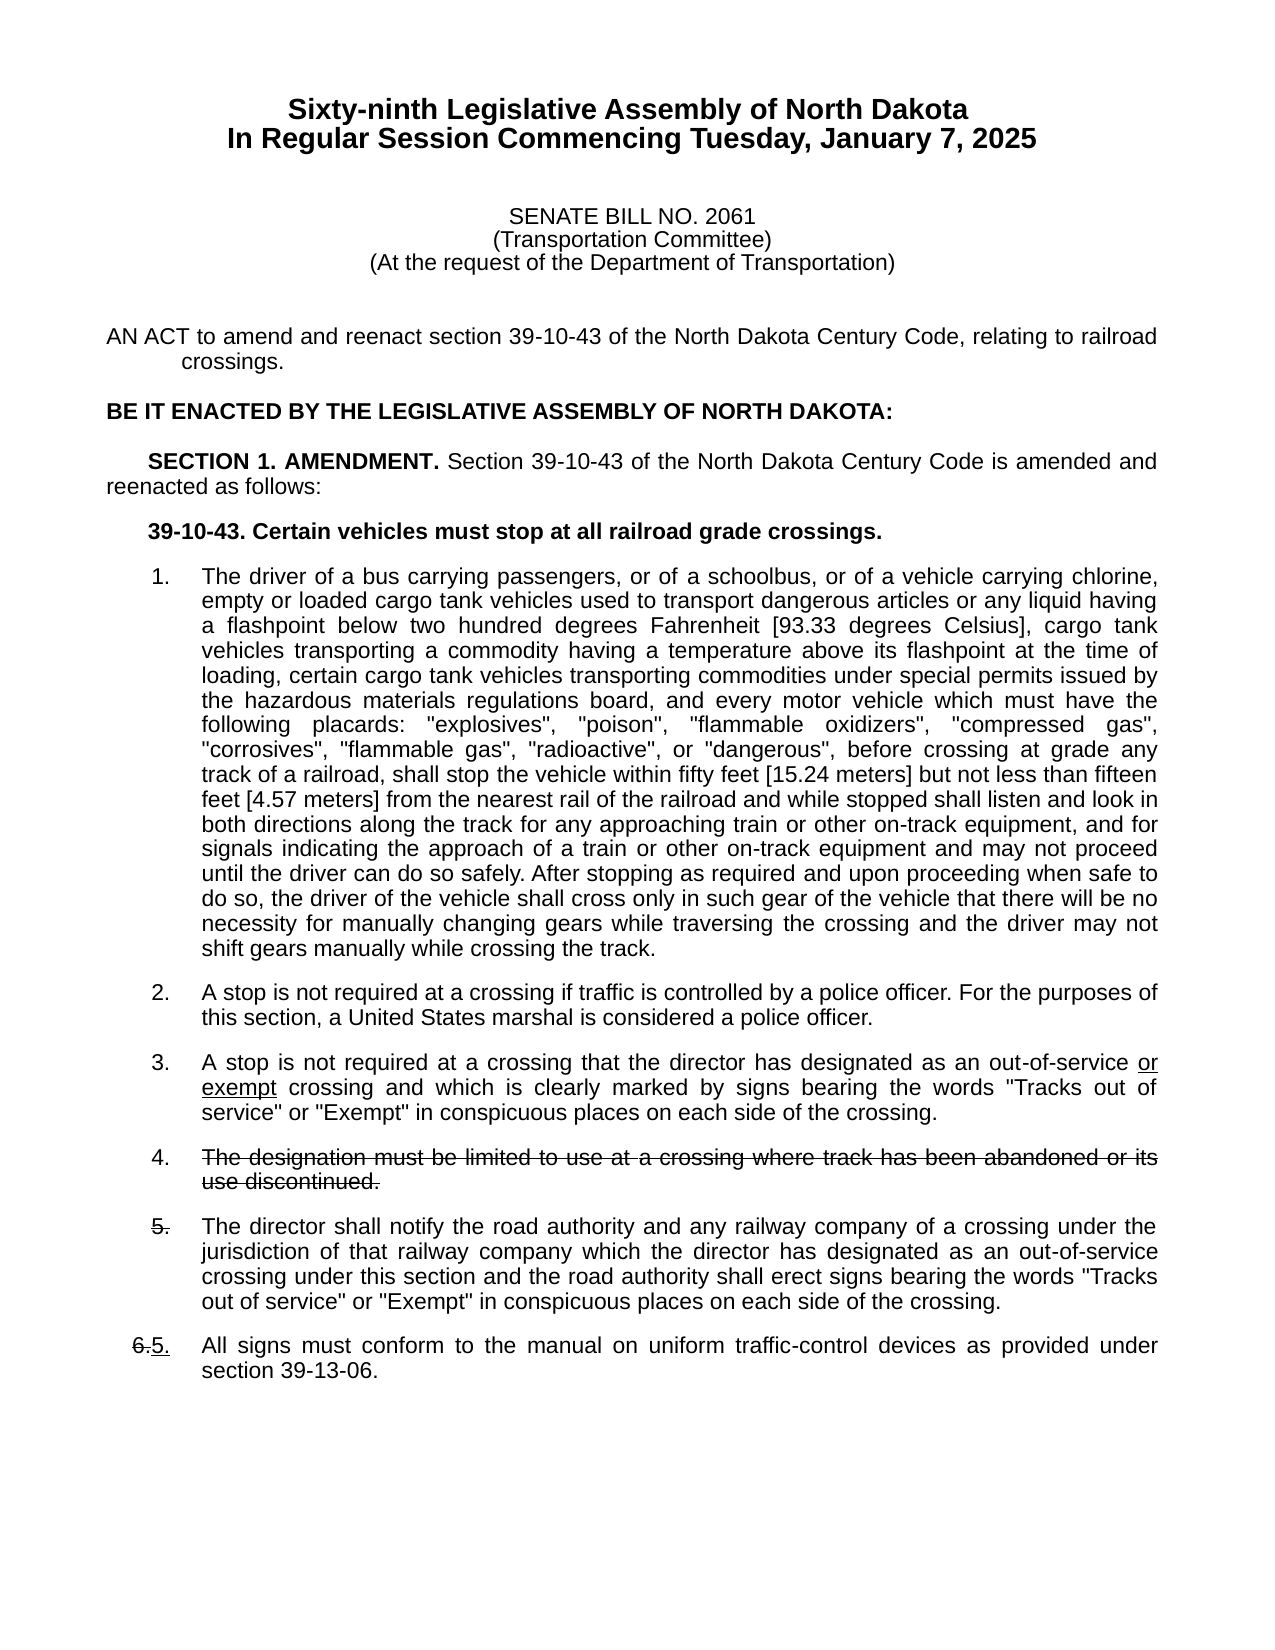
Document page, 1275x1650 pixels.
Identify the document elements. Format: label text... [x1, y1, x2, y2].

text 4. The designation must be limited to use at a crossing where track has been abandoned or its use discontinued. [106, 1145, 1158, 1195]
text 1. The driver of a bus carrying passengers, or of a schoolbus, or of a vehicle carrying chlorine, empty or loaded cargo tank vehicles used to transport dangerous articles or any liquid having a flashpoint below two hundred degrees Fahrenheit [93.33 degrees Celsius], cargo tank vehicles transporting a commodity having a temperature above its flashpoint at the time of loading, certain cargo tank vehicles transporting commodities under special permits issued by the hazardous materials regulations board, and every motor vehicle which must have the following placards: "explosives", "poison", "flammable oxidizers", "compressed gas", "corrosives", "flammable gas", "radioactive", or "dangerous", before crossing at grade any track of a railroad, shall stop the vehicle within fifty feet [15.24 meters] but not less than fifteen feet [4.57 meters] from the nearest rail of the railroad and while stopped shall listen and look in both directions along the track for any approaching train or other on‑track equipment, and for signals indicating the approach of a train or other on‑track equipment and may not proceed until the driver can do so safely. After stopping as required and upon proceeding when safe to do so, the driver of the vehicle shall cross only in such gear of the vehicle that there will be no necessity for manually changing gears while traversing the crossing and the driver may not shift gears manually while crossing the track. [106, 564, 1158, 961]
text 6.5. All signs must conform to the manual on uniform traffic‑control devices as provided under section 39‑13‑06. [106, 1334, 1158, 1384]
title In Regular Session Commencing Tuesday, January 7, 2025 [106, 125, 1158, 154]
text 2. A stop is not required at a crossing if traffic is controlled by a police officer. For the purposes of this section, a United States marshal is considered a police officer. [106, 981, 1158, 1031]
title AN ACT to amend and reenact section 39‑10‑43 of the North Dakota Century Code, relating to railroad crossings. [106, 325, 1158, 374]
text BE IT ENACTED BY THE LEGISLATIVE ASSEMBLY OF NORTH DAKOTA: [106, 400, 1158, 425]
text 3. A stop is not required at a crossing that the director has designated as an out‑of‑service or exempt crossing and which is clearly marked by signs bearing the words "Tracks out of service" or "Exempt" in conspicuous places on each side of the crossing. [106, 1051, 1158, 1125]
subtitle 39‑10‑43. Certain vehicles must stop at all railroad grade crossings. [106, 519, 1158, 544]
text SECTION 1. AMENDMENT. Section 39‑10‑43 of the North Dakota Century Code is amended and reenacted as follows: [106, 450, 1158, 499]
text (At the request of the Department of Transportation) [106, 252, 1158, 275]
title Sixty-ninth Legislative Assembly of North Dakota [106, 96, 1158, 125]
text Senate BILL NO. 2061 [106, 204, 1158, 229]
text 5. The director shall notify the road authority and any railway company of a crossing under the jurisdiction of that railway company which the director has designated as an out‑of‑service crossing under this section and the road authority shall erect signs bearing the words "Tracks out of service" or "Exempt" in conspicuous places on each side of the crossing. [106, 1215, 1158, 1314]
text (Transportation Committee) [106, 229, 1158, 252]
